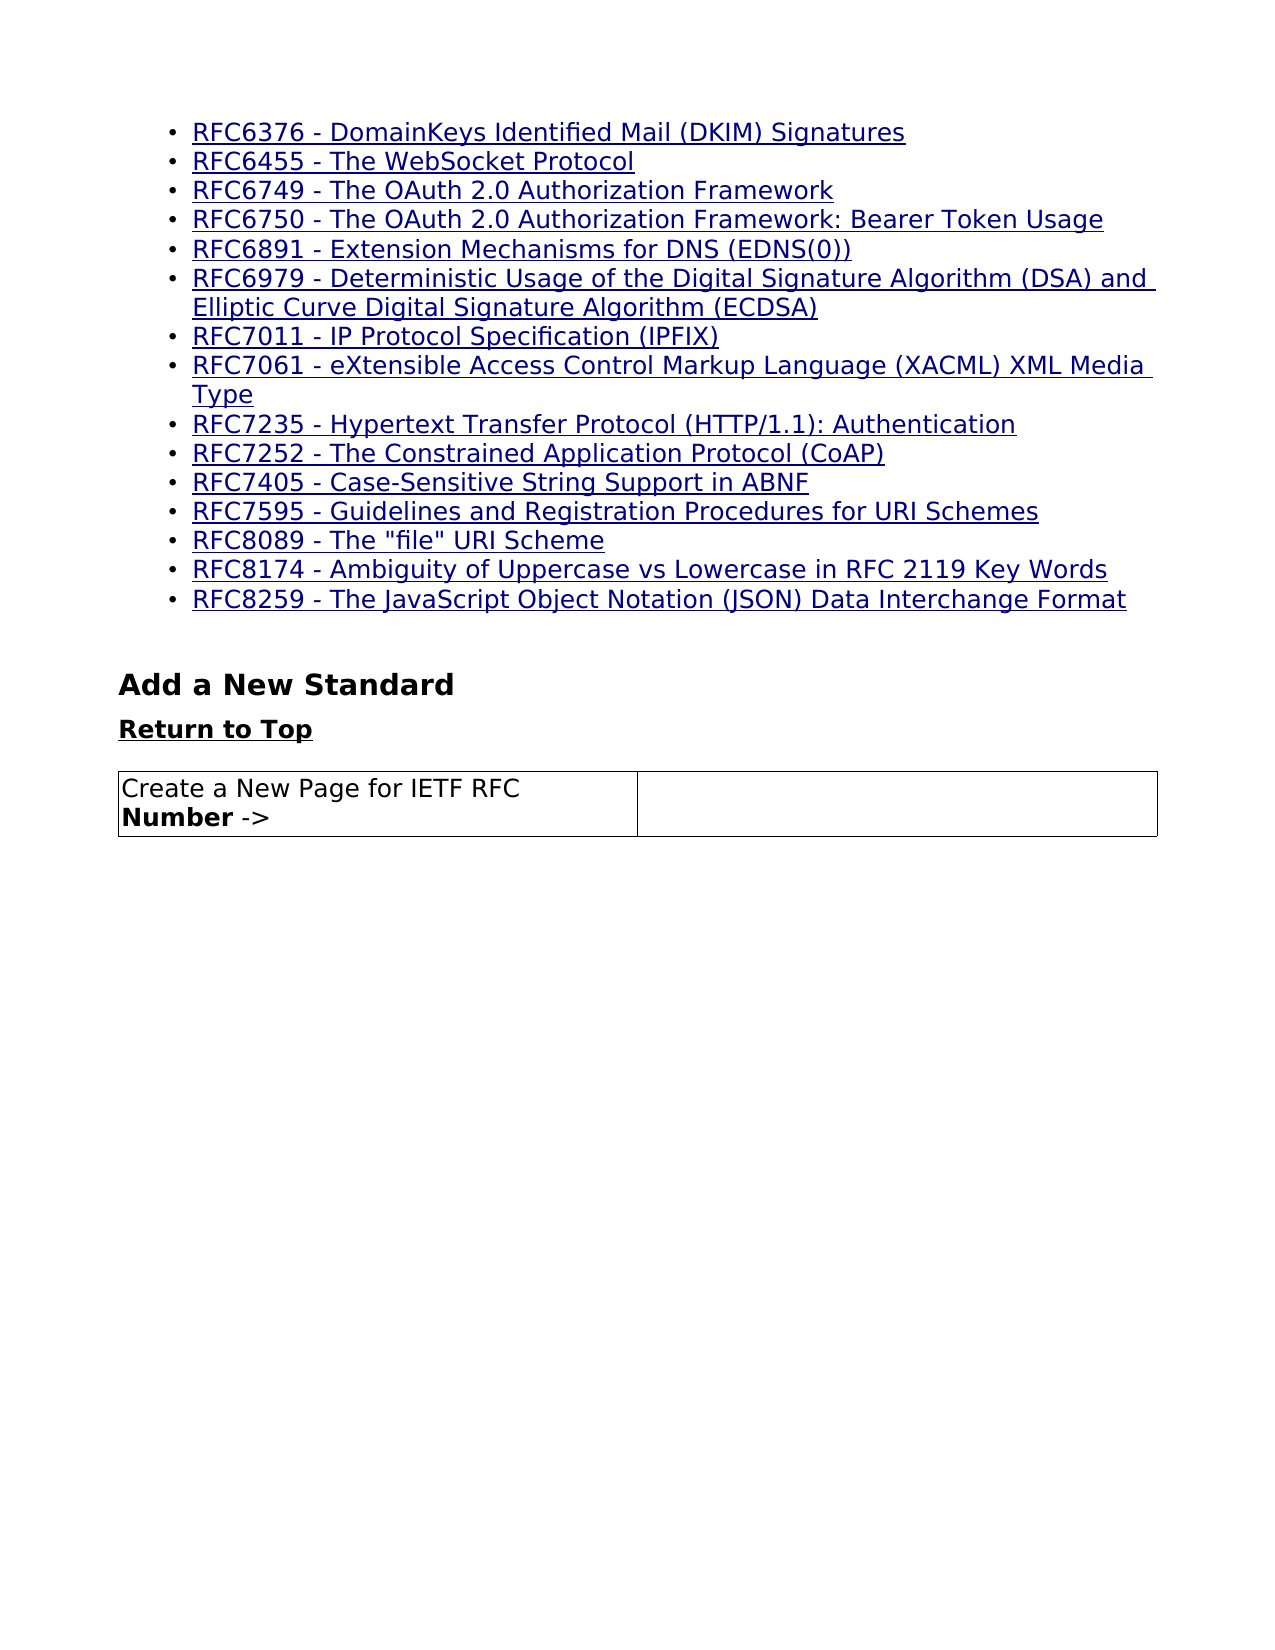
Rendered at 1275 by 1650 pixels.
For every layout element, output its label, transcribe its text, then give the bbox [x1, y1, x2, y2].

list RFC7011 - IP Protocol Specification (IPFIX) [177, 322, 1157, 351]
table_header Create a New Page for IETF RFC Number -> [119, 772, 637, 836]
list RFC7061 - eXtensible Access Control Markup Language (XACML) XML Media Type [177, 351, 1157, 410]
text Return to Top [118, 715, 1157, 744]
list RFC6750 - The OAuth 2.0 Authorization Framework: Bearer Token Usage [177, 206, 1157, 235]
list RFC8259 - The JavaScript Object Notation (JSON) Data Interchange Format [177, 585, 1157, 614]
list RFC6979 - Deterministic Usage of the Digital Signature Algorithm (DSA) and Elliptic Curve Digital Signature Algorithm (ECDSA) [177, 264, 1157, 322]
table_header [638, 772, 1157, 836]
list RFC8089 - The "file" URI Scheme [177, 526, 1157, 556]
list RFC7595 - Guidelines and Registration Procedures for URI Schemes [177, 497, 1157, 526]
list RFC7405 - Case-Sensitive String Support in ABNF [177, 468, 1157, 497]
list RFC6376 - DomainKeys Identified Mail (DKIM) Signatures [177, 118, 1157, 147]
subtitle Add a New Standard [118, 668, 1157, 702]
list RFC6749 - The OAuth 2.0 Authorization Framework [177, 176, 1157, 206]
list RFC6891 - Extension Mechanisms for DNS (EDNS(0)) [177, 235, 1157, 264]
list RFC7252 - The Constrained Application Protocol (CoAP) [177, 439, 1157, 468]
list RFC7235 - Hypertext Transfer Protocol (HTTP/1.1): Authentication [177, 410, 1157, 439]
list RFC6455 - The WebSocket Protocol [177, 147, 1157, 176]
list RFC8174 - Ambiguity of Uppercase vs Lowercase in RFC 2119 Key Words [177, 556, 1157, 585]
